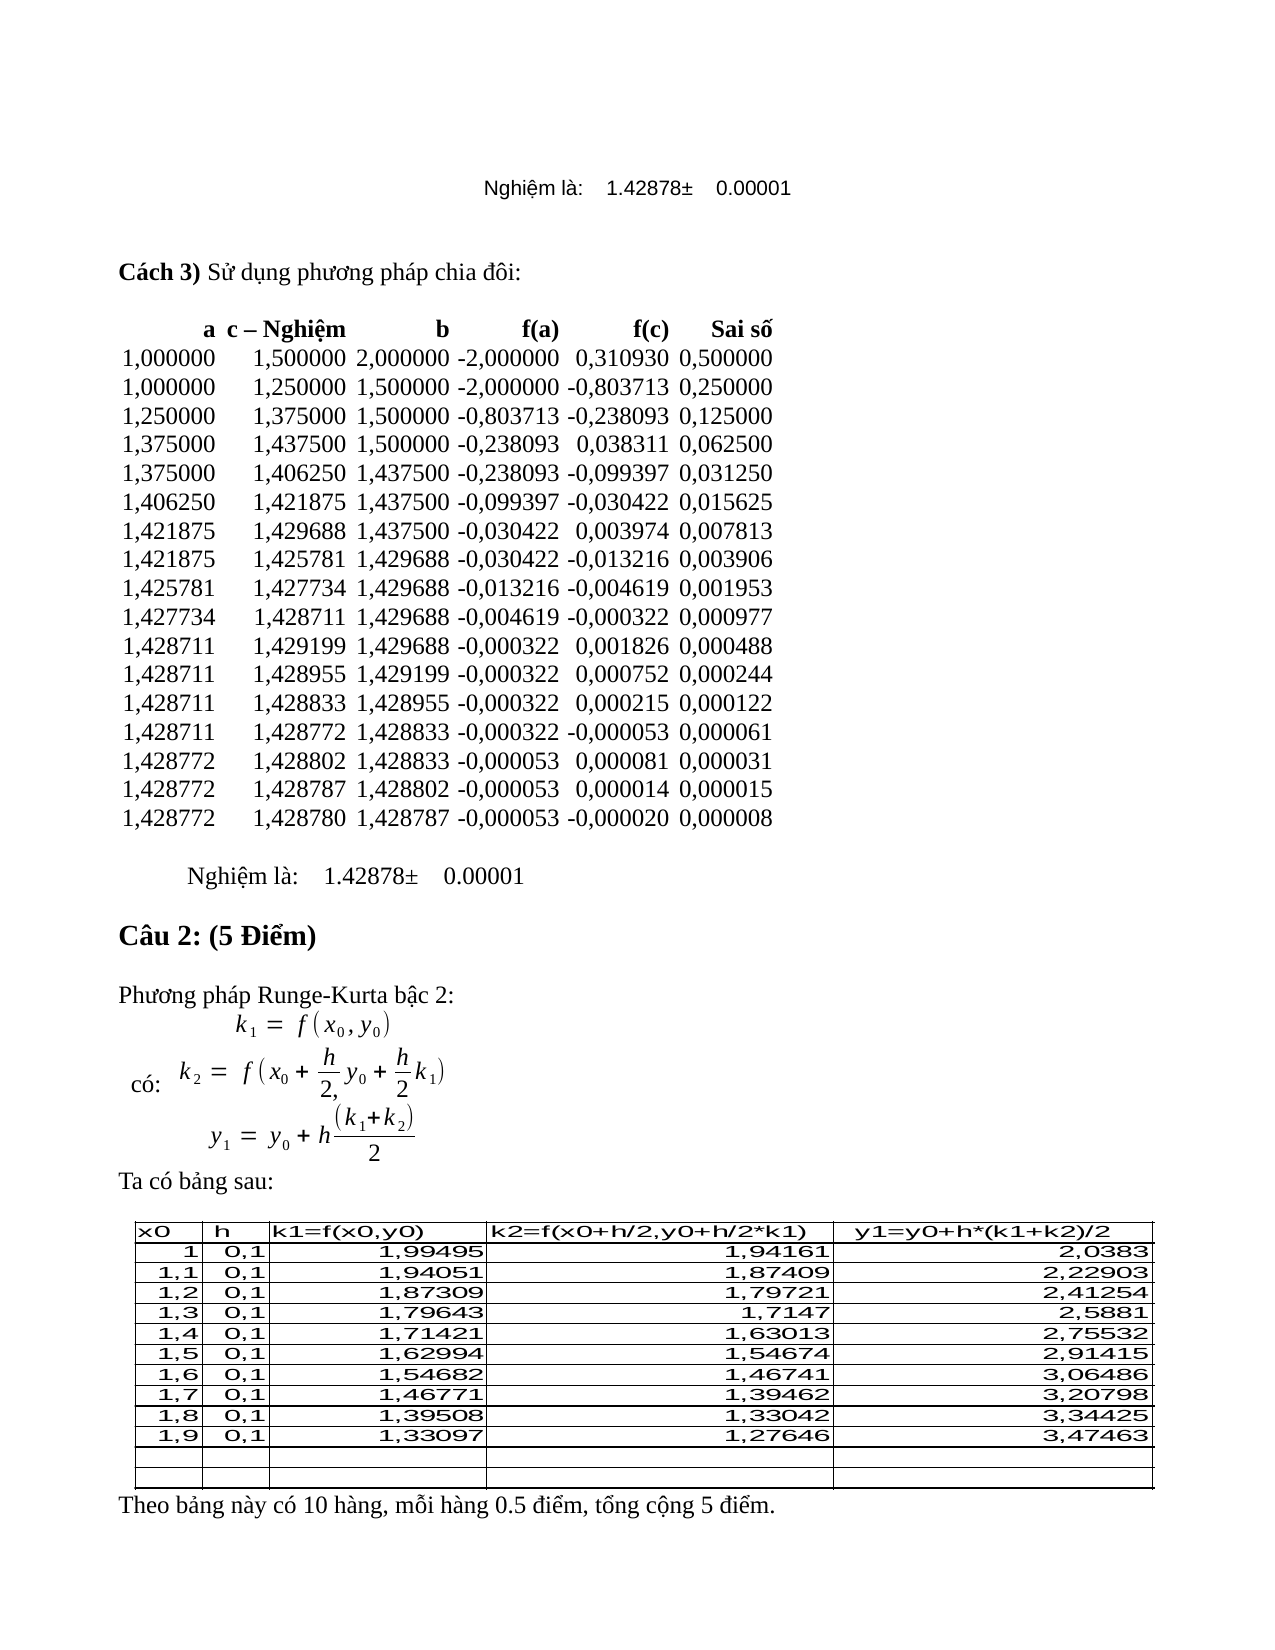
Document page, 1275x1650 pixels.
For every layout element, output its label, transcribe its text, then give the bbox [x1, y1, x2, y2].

table_cell 0,007813 [672, 516, 776, 544]
text có: [118, 1009, 1157, 1166]
table_cell -0,000053 [453, 746, 562, 774]
table_cell -0,030422 [563, 487, 672, 516]
text Nghiệm là: 1.42878± 0.00001 [118, 861, 1157, 889]
table_cell 1,428787 [218, 775, 349, 803]
table_cell 1,250000 [218, 372, 349, 401]
table_cell -0,030422 [453, 516, 562, 544]
table_cell 0,000122 [672, 688, 776, 717]
table_cell 0,031250 [672, 458, 776, 487]
table_header f(c) [563, 315, 672, 343]
table_cell 1,375000 [112, 430, 218, 458]
table_cell 1,406250 [218, 458, 349, 487]
table_cell -0,000053 [563, 717, 672, 746]
table_cell 0,125000 [672, 401, 776, 429]
table_cell -0,099397 [453, 487, 562, 516]
table_cell 0,250000 [672, 372, 776, 401]
text Câu 2: (5 Điểm) [118, 918, 1157, 952]
table_cell 1,375000 [218, 401, 349, 429]
table_cell 1,429688 [218, 516, 349, 544]
text Cách 3) Sử dụng phương pháp chia đôi: [118, 257, 1157, 286]
table_cell 1,428711 [112, 631, 218, 659]
table_cell 1,428833 [218, 688, 349, 717]
table_cell 1,428772 [112, 775, 218, 803]
table_cell 0,500000 [672, 343, 776, 372]
table_cell 2,000000 [349, 343, 452, 372]
table_cell 1,427734 [112, 602, 218, 631]
text Ta có bảng sau: [118, 1166, 1157, 1195]
table_header b [349, 315, 452, 343]
table_cell 0,000215 [563, 688, 672, 717]
table_cell 0,001826 [563, 631, 672, 659]
table_header f(a) [453, 315, 562, 343]
table_cell -2,000000 [453, 372, 562, 401]
table_cell 0,062500 [672, 430, 776, 458]
table_cell 1,500000 [349, 401, 452, 429]
table_cell -0,000053 [453, 803, 562, 832]
table_cell -0,004619 [563, 573, 672, 602]
table_cell 0,001953 [672, 573, 776, 602]
table_cell 1,250000 [112, 401, 218, 429]
table_cell 1,437500 [349, 516, 452, 544]
table_cell 0,000752 [563, 660, 672, 688]
table_cell -0,004619 [453, 602, 562, 631]
table_cell -0,803713 [453, 401, 562, 429]
table_cell 1,421875 [112, 545, 218, 573]
table_cell 1,425781 [112, 573, 218, 602]
table_cell 0,000977 [672, 602, 776, 631]
table_cell 0,310930 [563, 343, 672, 372]
table_cell -0,000020 [563, 803, 672, 832]
table_cell -0,030422 [453, 545, 562, 573]
table_cell 0,000488 [672, 631, 776, 659]
text Nghiệm là: 1.42878± 0.00001 [118, 176, 1157, 199]
table_cell -2,000000 [453, 343, 562, 372]
table_cell 1,428711 [112, 688, 218, 717]
table_cell -0,013216 [563, 545, 672, 573]
table_cell 1,428772 [218, 717, 349, 746]
table_cell -0,000322 [453, 688, 562, 717]
table_cell 1,428772 [112, 746, 218, 774]
table_cell 1,437500 [349, 487, 452, 516]
table_cell 1,406250 [112, 487, 218, 516]
table_cell 1,428955 [349, 688, 452, 717]
table_cell 0,000081 [563, 746, 672, 774]
table_cell -0,000322 [453, 717, 562, 746]
table_cell 1,428780 [218, 803, 349, 832]
table_cell -0,238093 [453, 430, 562, 458]
table_cell 1,428772 [112, 803, 218, 832]
table_header a [112, 315, 218, 343]
table_cell 1,500000 [218, 343, 349, 372]
table_cell 1,428802 [218, 746, 349, 774]
table_cell 1,425781 [218, 545, 349, 573]
table_cell 0,000244 [672, 660, 776, 688]
table_cell -0,803713 [563, 372, 672, 401]
table_cell -0,238093 [453, 458, 562, 487]
table_cell 1,437500 [349, 458, 452, 487]
text Phương pháp Runge-Kurta bậc 2: [118, 981, 1157, 1009]
text Theo bảng này có 10 hàng, mỗi hàng 0.5 điểm, tổng cộng 5 điểm. [118, 1195, 1157, 1518]
table_cell 0,000061 [672, 717, 776, 746]
table_cell -0,000322 [563, 602, 672, 631]
table_cell -0,000322 [453, 631, 562, 659]
table_cell 1,428802 [349, 775, 452, 803]
table_cell 1,428711 [112, 660, 218, 688]
table_cell 1,421875 [112, 516, 218, 544]
table_cell 1,500000 [349, 430, 452, 458]
table_cell -0,000322 [453, 660, 562, 688]
table_cell 0,000008 [672, 803, 776, 832]
table_cell 1,000000 [112, 372, 218, 401]
table_cell 1,428787 [349, 803, 452, 832]
table_cell -0,238093 [563, 401, 672, 429]
table_cell 1,500000 [349, 372, 452, 401]
table_cell 1,429688 [349, 573, 452, 602]
table_cell 0,003974 [563, 516, 672, 544]
table_cell 1,421875 [218, 487, 349, 516]
table_cell 1,428833 [349, 746, 452, 774]
table_cell 1,428955 [218, 660, 349, 688]
table_header c – Nghiệm [218, 315, 349, 343]
table_header Sai số [672, 315, 776, 343]
table_cell 1,429688 [349, 631, 452, 659]
table_cell 1,429199 [218, 631, 349, 659]
table_cell 1,000000 [112, 343, 218, 372]
table_cell 1,428711 [218, 602, 349, 631]
table_cell 0,003906 [672, 545, 776, 573]
table_cell 0,000031 [672, 746, 776, 774]
table_cell 1,429688 [349, 545, 452, 573]
table_cell 1,429199 [349, 660, 452, 688]
table_cell 0,000014 [563, 775, 672, 803]
table_cell 1,428711 [112, 717, 218, 746]
table_cell 0,038311 [563, 430, 672, 458]
table_cell 1,429688 [349, 602, 452, 631]
table_cell 1,375000 [112, 458, 218, 487]
table_cell -0,099397 [563, 458, 672, 487]
table_cell -0,013216 [453, 573, 562, 602]
table_cell 0,000015 [672, 775, 776, 803]
table_cell 1,428833 [349, 717, 452, 746]
table_cell 1,437500 [218, 430, 349, 458]
table_cell 1,427734 [218, 573, 349, 602]
table_cell 0,015625 [672, 487, 776, 516]
table_cell -0,000053 [453, 775, 562, 803]
